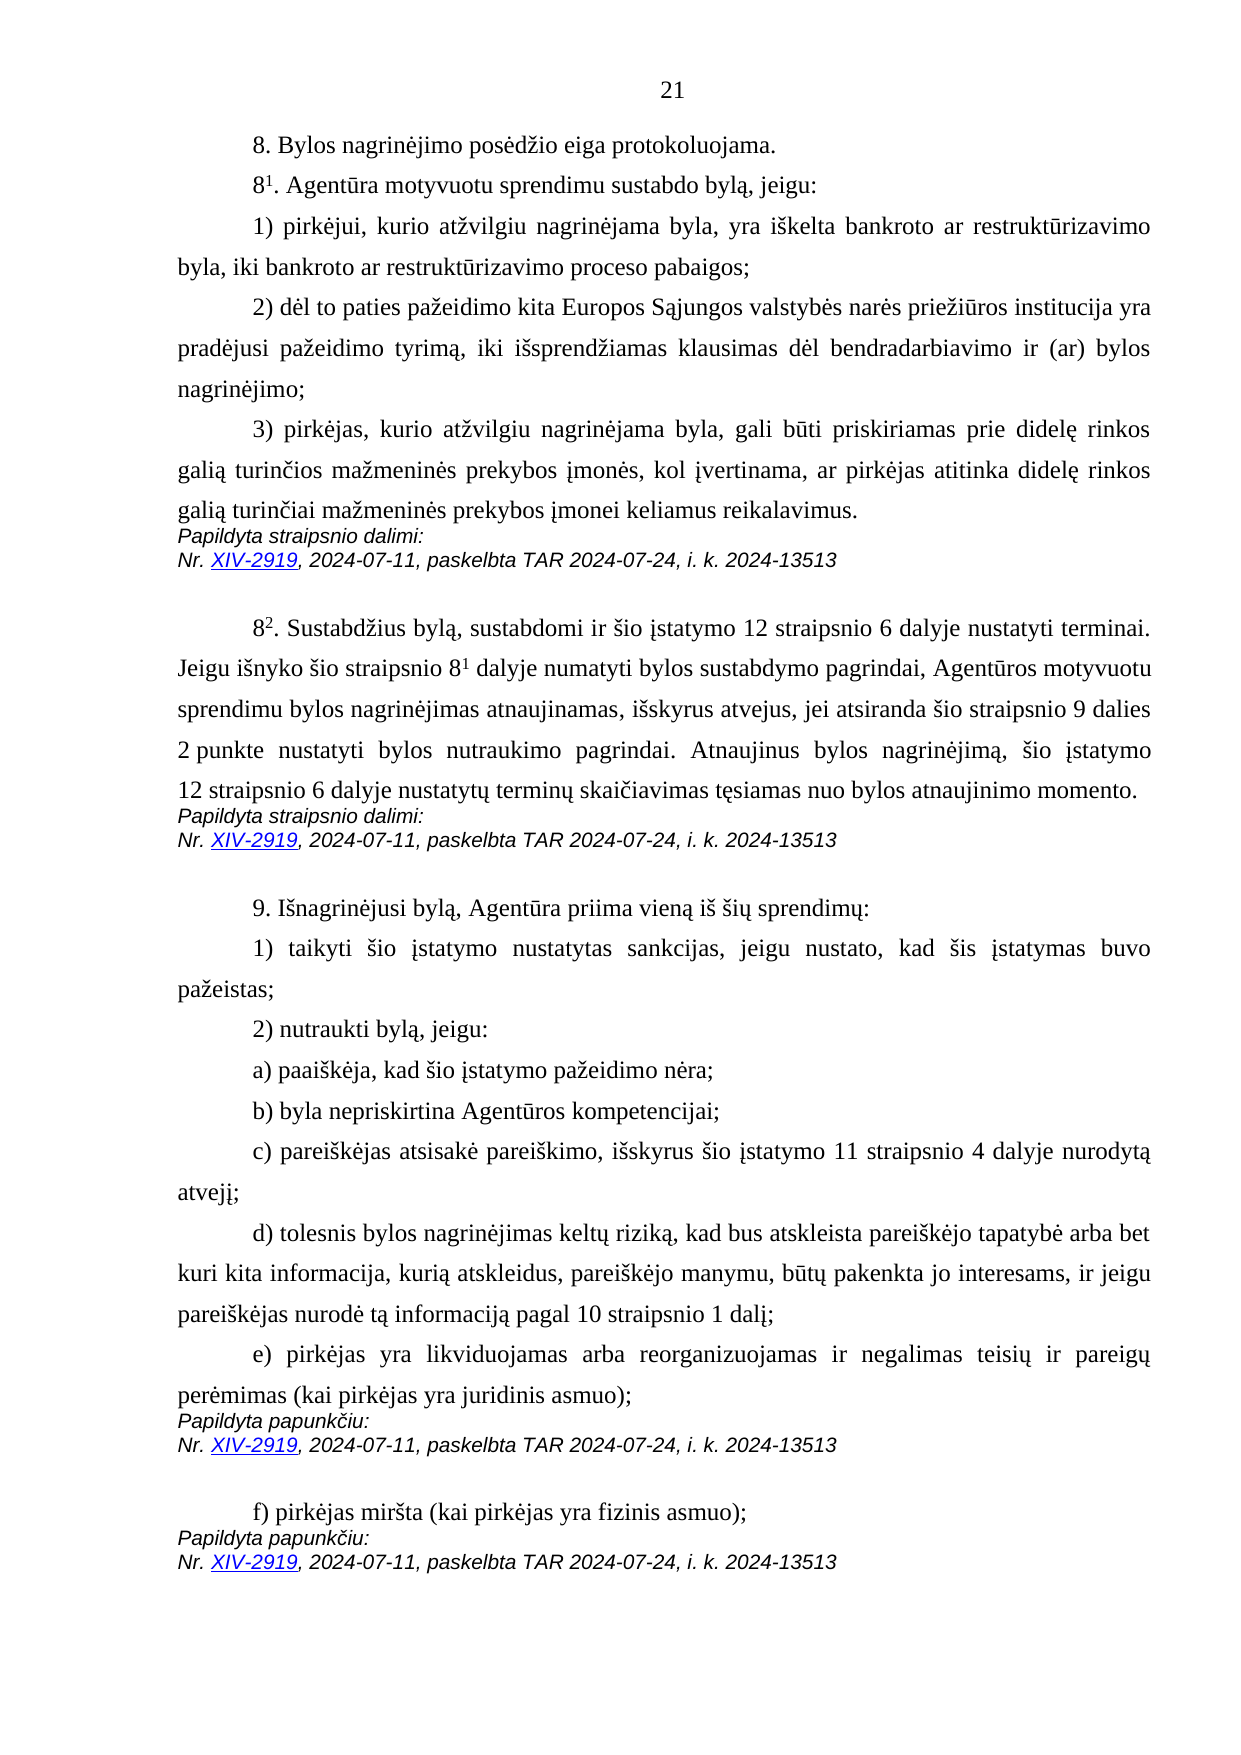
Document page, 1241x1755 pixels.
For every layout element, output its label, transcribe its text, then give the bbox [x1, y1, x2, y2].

text e) pirkėjas yra likviduojamas arba reorganizuojamas ir negalimas teisių ir pareigų perėmimas (kai pirkėjas yra juridinis asmuo); [177, 1328, 1152, 1409]
text 1) pirkėjui, kurio atžvilgiu nagrinėjama byla, yra iškelta bankroto ar restruktūrizavimo byla, iki bankroto ar restruktūrizavimo proceso pabaigos; [177, 199, 1152, 281]
text b) byla nepriskirtina Agentūros kompetencijai; [177, 1084, 1152, 1124]
text Nr. XIV-2919, 2024-07-11, paskelbta TAR 2024-07-24, i. k. 2024-13513 [177, 548, 1152, 572]
text 2) nutraukti bylą, jeigu: [177, 1003, 1152, 1043]
text Nr. XIV-2919, 2024-07-11, paskelbta TAR 2024-07-24, i. k. 2024-13513 [177, 1550, 1152, 1574]
text f) pirkėjas miršta (kai pirkėjas yra fizinis asmuo); [177, 1486, 1152, 1526]
text 1) taikyti šio įstatymo nustatytas sankcijas, jeigu nustato, kad šis įstatymas buvo pažeistas; [177, 921, 1152, 1003]
text Papildyta papunkčiu: [177, 1526, 1152, 1550]
text a) paaiškėja, kad šio įstatymo pažeidimo nėra; [177, 1043, 1152, 1084]
text 82. Sustabdžius bylą, sustabdomi ir šio įstatymo 12 straipsnio 6 dalyje nustatyti terminai. Jeigu išnyko šio straipsnio 81 dalyje numatyti bylos sustabdymo pagrindai, Agentūros motyvuotu sprendimu bylos nagrinėjimas atnaujinamas, išskyrus atvejus, jei atsiranda šio straipsnio 9 dalies 2 punkte nustatyti bylos nutraukimo pagrindai. Atnaujinus bylos nagrinėjimą, šio įstatymo 12 straipsnio 6 dalyje nustatytų terminų skaičiavimas tęsiamas nuo bylos atnaujinimo momento. [177, 601, 1152, 804]
text Nr. XIV-2919, 2024-07-11, paskelbta TAR 2024-07-24, i. k. 2024-13513 [177, 828, 1152, 852]
text 2) dėl to paties pažeidimo kita Europos Sąjungos valstybės narės priežiūros institucija yra pradėjusi pažeidimo tyrimą, iki išsprendžiamas klausimas dėl bendradarbiavimo ir (ar) bylos nagrinėjimo; [177, 281, 1152, 402]
text Nr. XIV-2919, 2024-07-11, paskelbta TAR 2024-07-24, i. k. 2024-13513 [177, 1433, 1152, 1457]
text Papildyta papunkčiu: [177, 1409, 1152, 1433]
text c) pareiškėjas atsisakė pareiškimo, išskyrus šio įstatymo 11 straipsnio 4 dalyje nurodytą atvejį; [177, 1124, 1152, 1206]
text 8. Bylos nagrinėjimo posėdžio eiga protokoluojama. [177, 118, 1152, 159]
text 9. Išnagrinėjusi bylą, Agentūra priima vieną iš šių sprendimų: [177, 881, 1152, 921]
text 3) pirkėjas, kurio atžvilgiu nagrinėjama byla, gali būti priskiriamas prie didelę rinkos galią turinčios mažmeninės prekybos įmonės, kol įvertinama, ar pirkėjas atitinka didelę rinkos galią turinčiai mažmeninės prekybos įmonei keliamus reikalavimus. [177, 402, 1152, 524]
text 81. Agentūra motyvuotu sprendimu sustabdo bylą, jeigu: [177, 159, 1152, 199]
text Papildyta straipsnio dalimi: [177, 524, 1152, 548]
text d) tolesnis bylos nagrinėjimas keltų riziką, kad bus atskleista pareiškėjo tapatybė arba bet kuri kita informacija, kurią atskleidus, pareiškėjo manymu, būtų pakenkta jo interesams, ir jeigu pareiškėjas nurodė tą informaciją pagal 10 straipsnio 1 dalį; [177, 1206, 1152, 1328]
text Papildyta straipsnio dalimi: [177, 804, 1152, 828]
